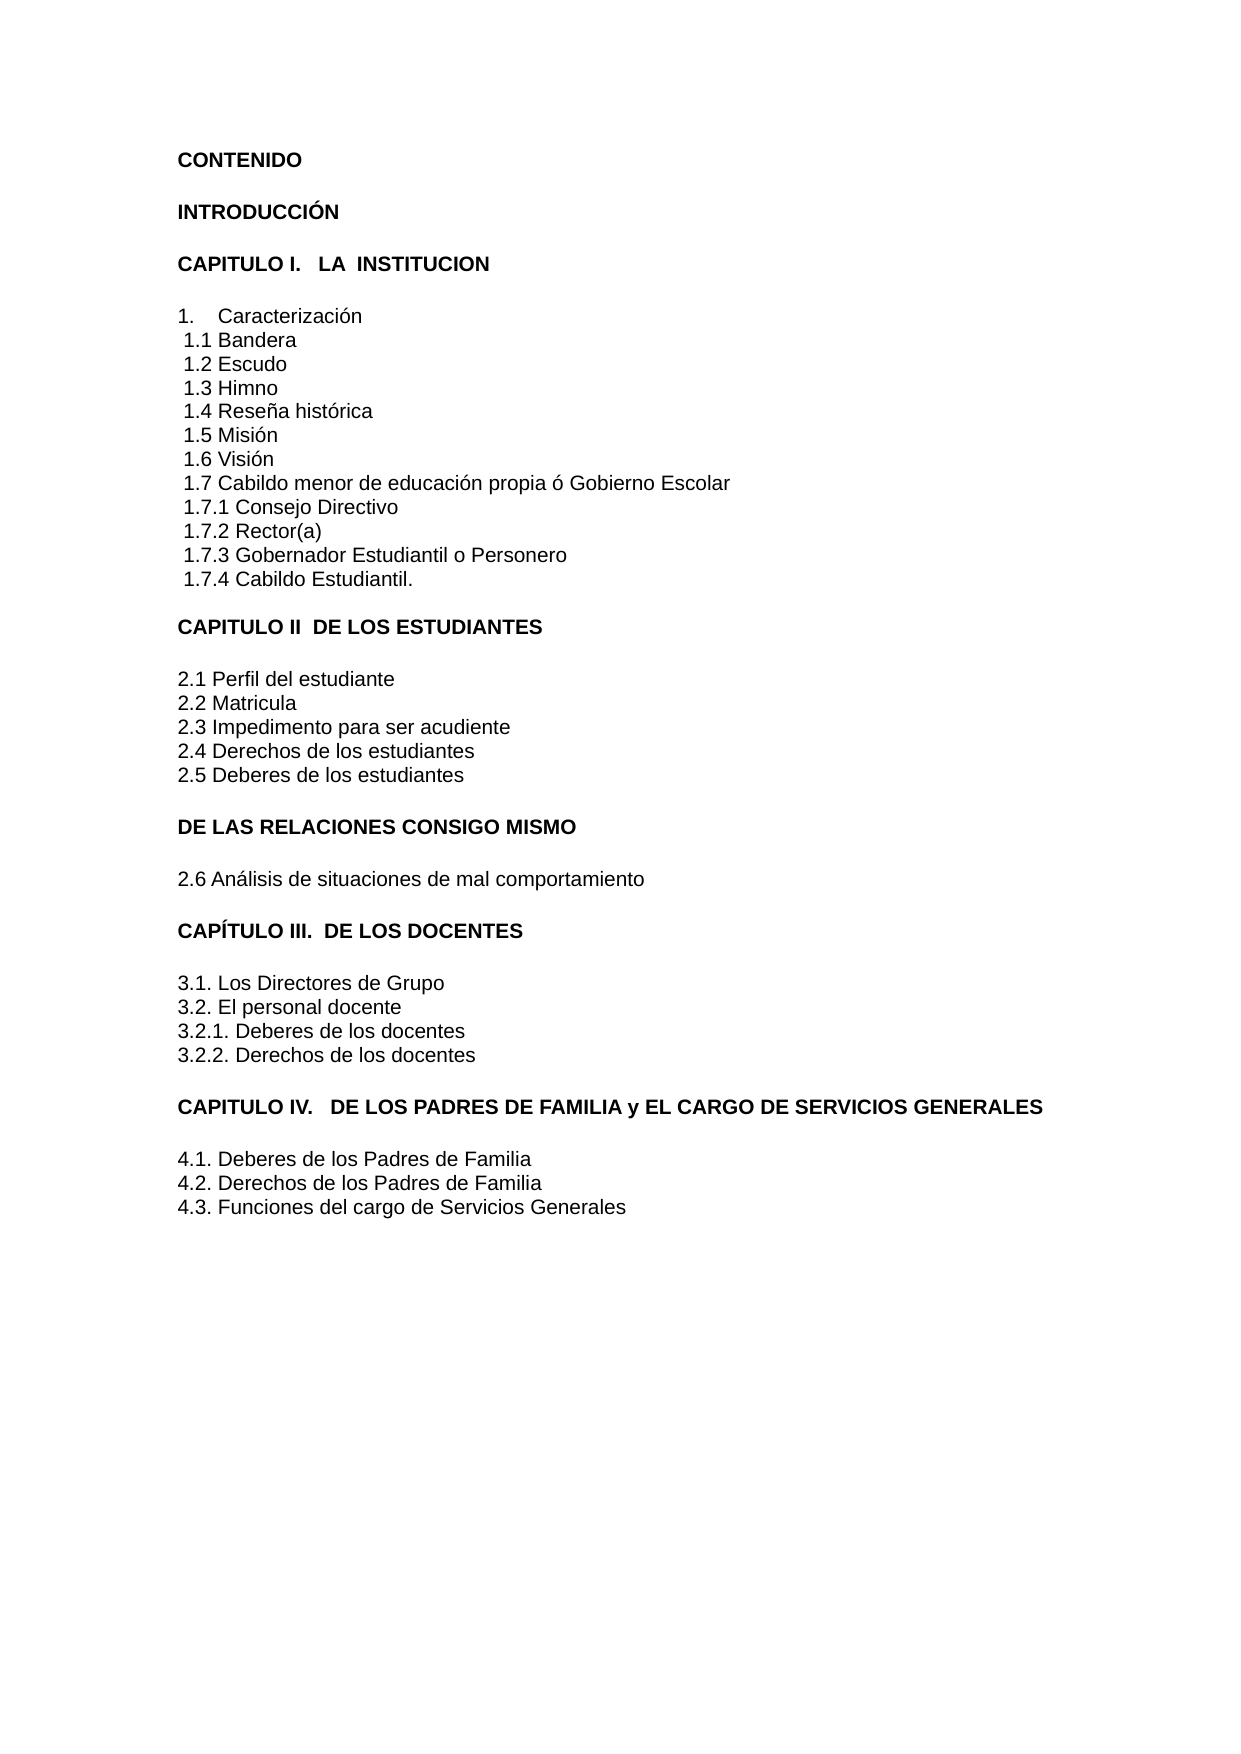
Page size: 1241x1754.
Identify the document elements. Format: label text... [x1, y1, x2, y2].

text 1.7.4 Cabildo Estudiantil. [177, 567, 1063, 591]
text 2.2 Matricula [177, 691, 1063, 715]
text 1.1 Bandera [177, 327, 1063, 351]
text 1.2 Escudo [177, 351, 1063, 375]
text 3.2.2. Derechos de los docentes [177, 1043, 1063, 1067]
text DE LAS RELACIONES CONSIGO MISMO [177, 815, 1063, 839]
text 4.2. Derechos de los Padres de Familia [177, 1171, 1063, 1194]
text 1.7.1 Consejo Directivo [177, 495, 1063, 519]
text 3.2. El personal docente [177, 995, 1063, 1019]
text 1.4 Reseña histórica [177, 399, 1063, 423]
text 2.5 Deberes de los estudiantes [177, 763, 1063, 787]
text 2.3 Impedimento para ser acudiente [177, 715, 1063, 739]
text 2.4 Derechos de los estudiantes [177, 739, 1063, 763]
text 4.1. Deberes de los Padres de Familia [177, 1147, 1063, 1171]
text 1.6 Visión [177, 447, 1063, 471]
text 1. Caracterización [177, 303, 1063, 327]
text 1.5 Misión [177, 423, 1063, 447]
text INTRODUCCIÓN [177, 199, 1063, 223]
text 3.1. Los Directores de Grupo [177, 971, 1063, 995]
text 4.3. Funciones del cargo de Servicios Generales [177, 1194, 1063, 1218]
text CONTENIDO [177, 148, 1063, 172]
text 1.7.3 Gobernador Estudiantil o Personero [177, 543, 1063, 567]
text 1.7.2 Rector(a) [177, 519, 1063, 543]
text CAPÍTULO III. DE LOS DOCENTES [177, 919, 1063, 943]
text CAPITULO II DE LOS ESTUDIANTES [177, 615, 1063, 639]
text CAPITULO IV. DE LOS PADRES DE FAMILIA y EL CARGO DE SERVICIOS GENERALES [177, 1094, 1063, 1118]
text 1.3 Himno [177, 375, 1063, 399]
text 3.2.1. Deberes de los docentes [177, 1019, 1063, 1043]
text 2.1 Perfil del estudiante [177, 667, 1063, 691]
text 2.6 Análisis de situaciones de mal comportamiento [177, 867, 1063, 891]
text 1.7 Cabildo menor de educación propia ó Gobierno Escolar [177, 471, 1063, 495]
text CAPITULO I. LA INSTITUCION [177, 252, 1063, 276]
